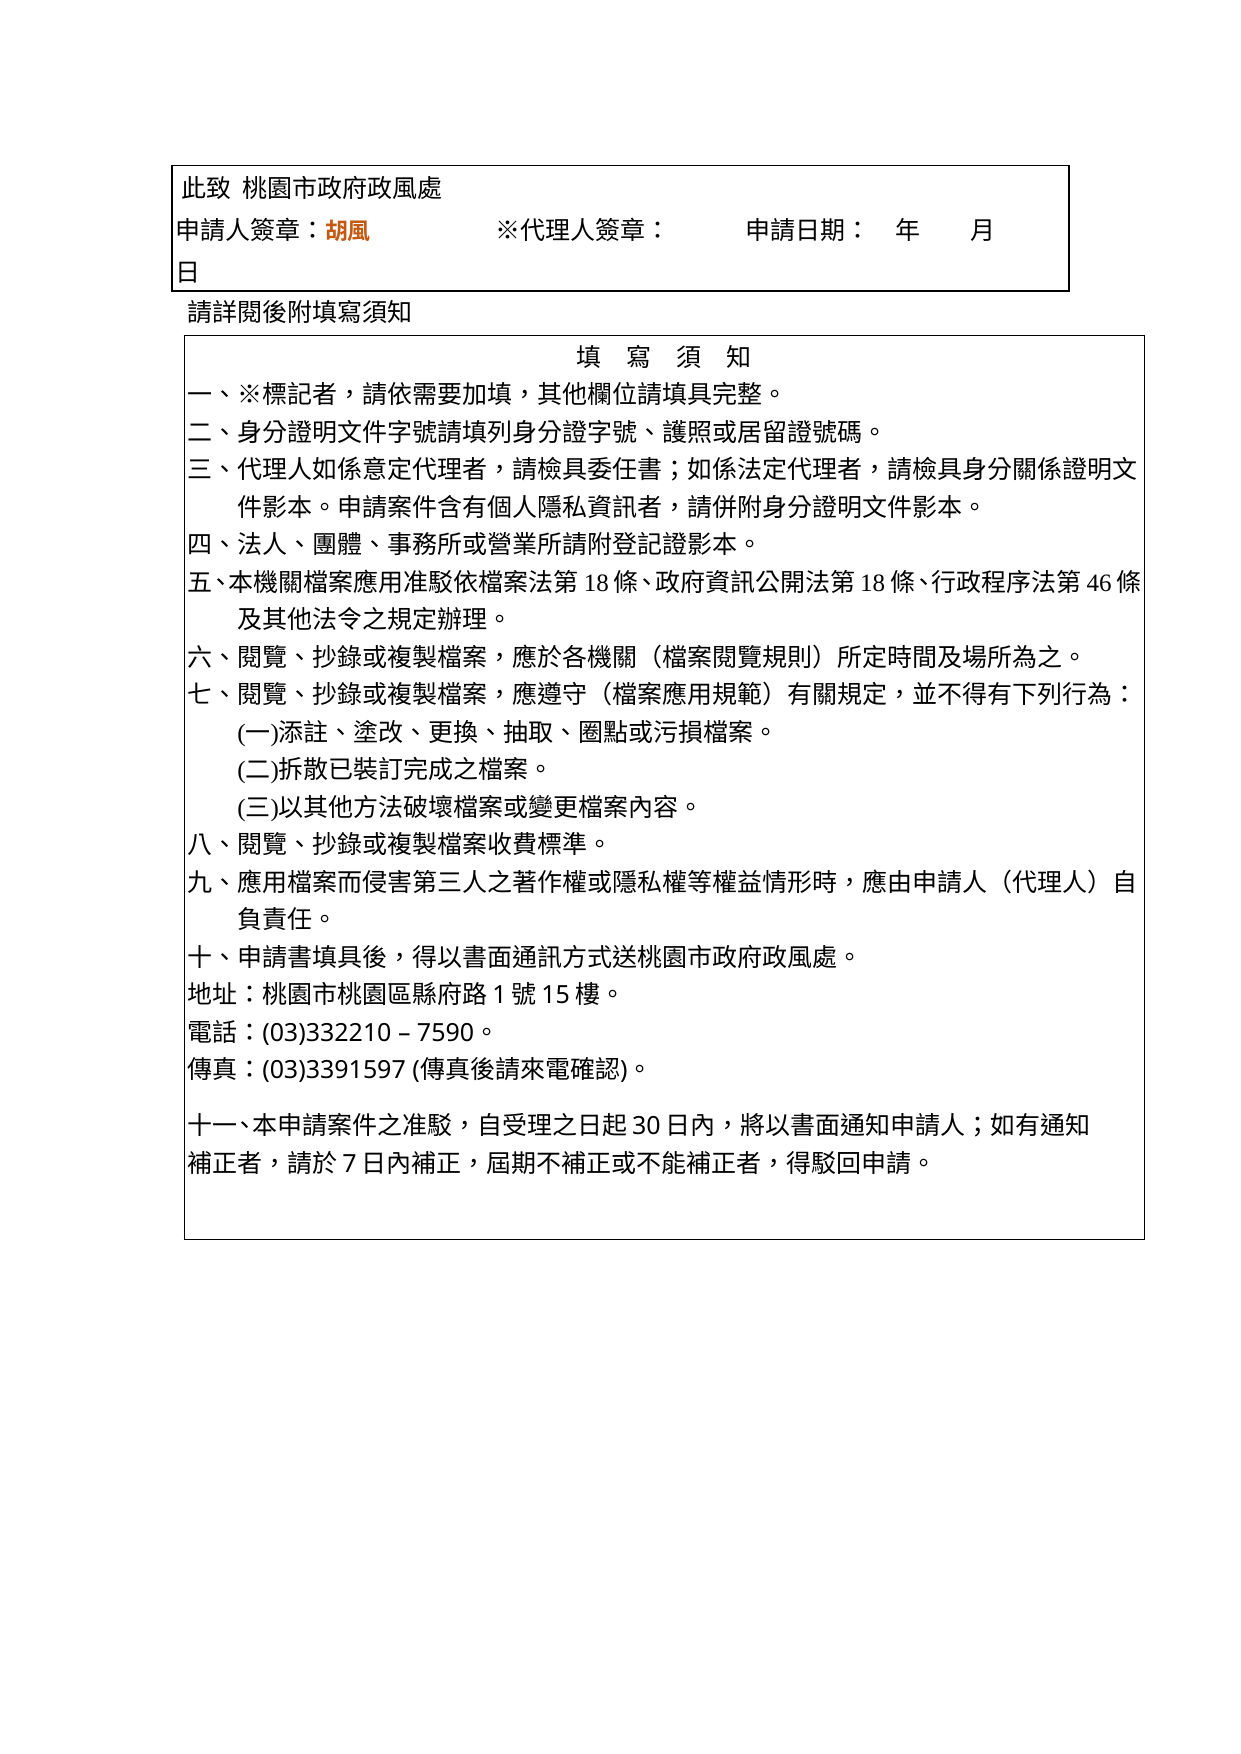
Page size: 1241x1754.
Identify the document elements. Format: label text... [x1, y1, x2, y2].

table_header 填 寫 須 知 一、※標記者，請依需要加填，其他欄位請填具完整。 二、身分證明文件字號請填列身分證字號、護照或居留證號碼。 三、代理人如係意定代理者，請檢具委任書；如係法定代理者，請檢具身分關係證明文件影本。申請案件含有個人隱私資訊者，請併附身分證明文件影本。 四、法人、團體、事務所或營業所請附登記證影本。 五、本機關檔案應用准駁依檔案法第18條、政府資訊公開法第18條、行政程序法第46條及其他法令之規定辦理。 六、閱覽、抄錄或複製檔案，應於各機關（檔案閱覽規則）所定時間及場所為之。 七、閱覽、抄錄或複製檔案，應遵守（檔案應用規範）有關規定，並不得有下列行為： (一)添註、塗改、更換、抽取、圈點或污損檔案。 (二)拆散已裝訂完成之檔案。 (三)以其他方法破壞檔案或變更檔案內容。 八、閱覽、抄錄或複製檔案收費標準。 九、應用檔案而侵害第三人之著作權或隱私權等權益情形時，應由申請人（代理人）自負責任。 十、申請書填具後，得以書面通訊方式送桃園市政府政風處。 地址：桃園市桃園區縣府路1號15樓。 電話：(03)332210 – 7590。 傳真：(03)3391597 (傳真後請來電確認)。 十一、本申請案件之准駁，自受理之日起30日內，將以書面通知申請人；如有通知補正者，請於7日內補正，屆期不補正或不能補正者，得駁回申請。 [185, 336, 1144, 1239]
text 請詳閱後附填寫須知 [187, 292, 1053, 329]
table_cell 此致 桃園市政府政風處 申請人簽章：胡風 ※代理人簽章： 申請日期： 年 月 日 [173, 166, 1068, 289]
